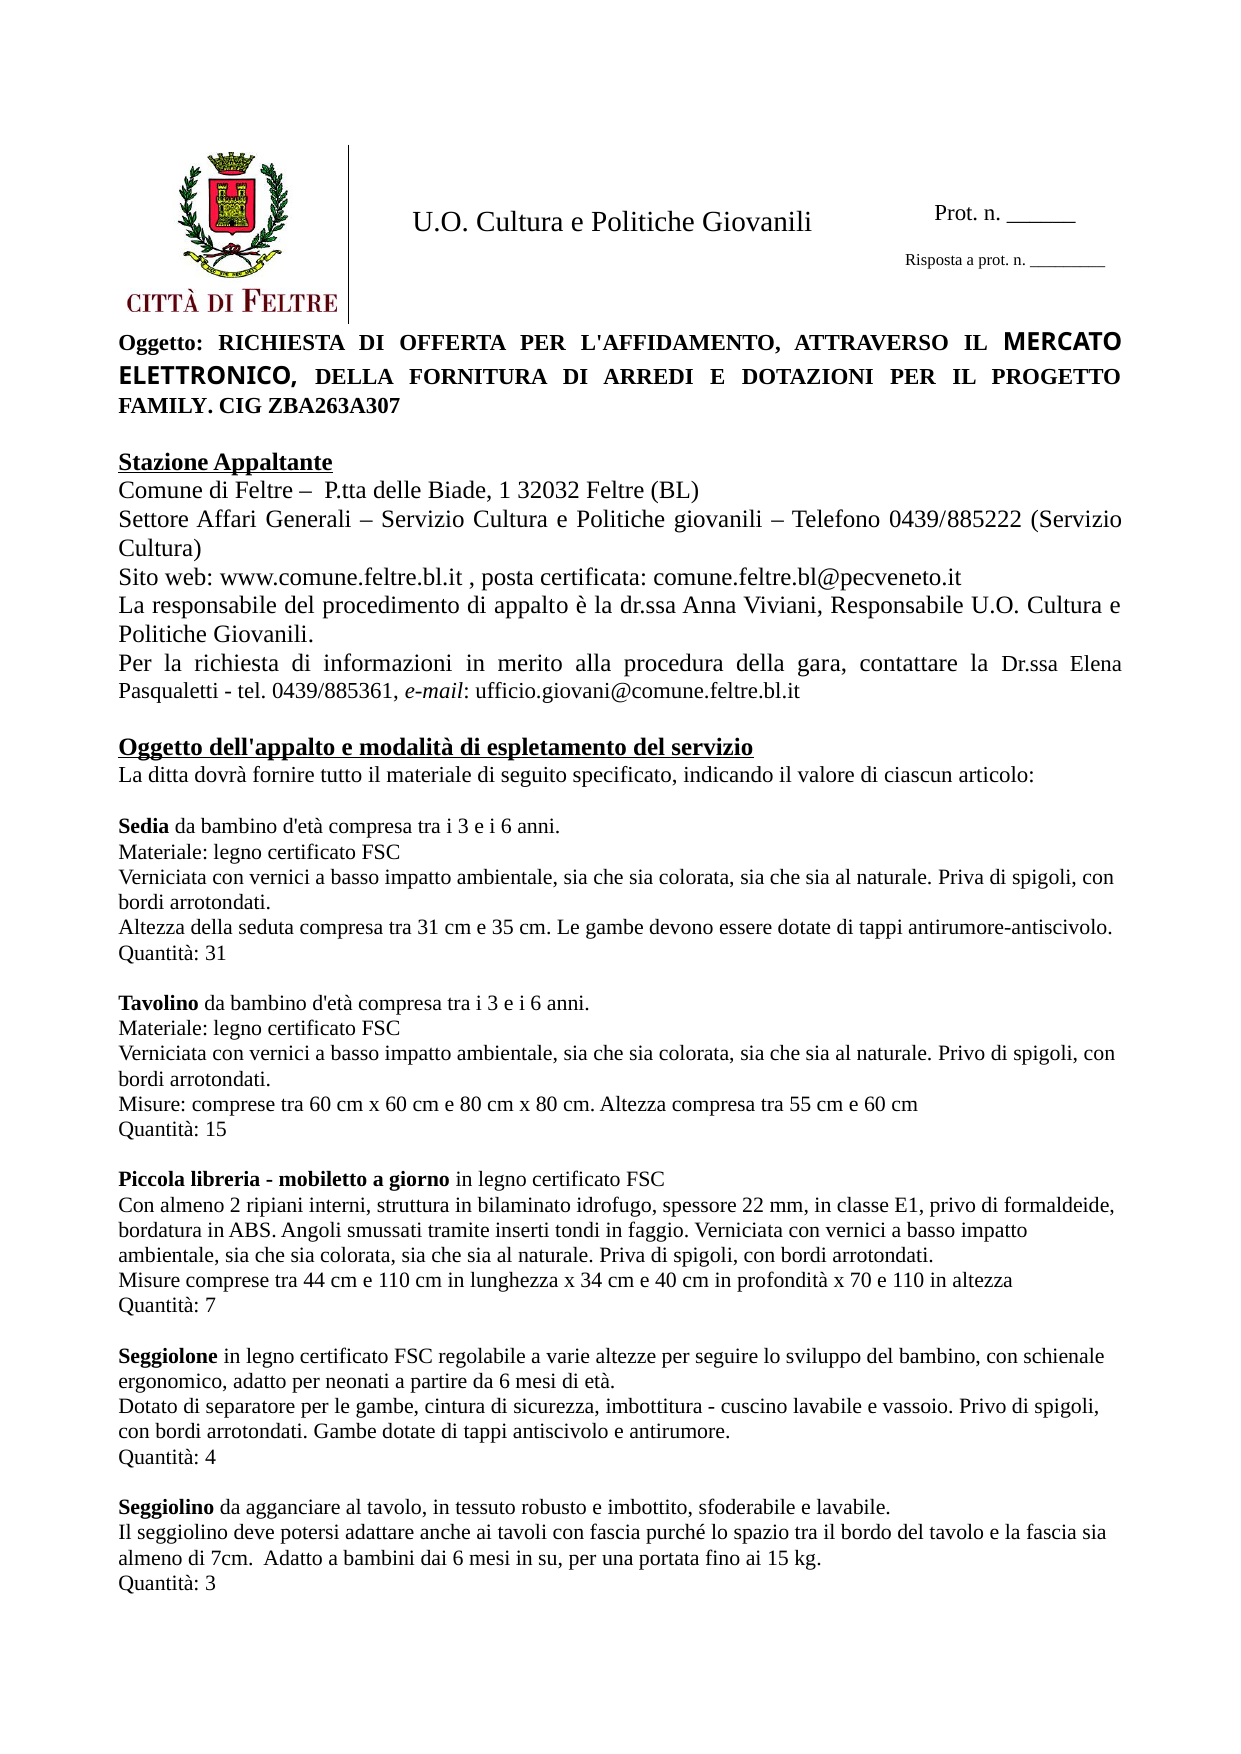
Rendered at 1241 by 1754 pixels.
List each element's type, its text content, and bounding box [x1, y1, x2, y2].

text Con almeno 2 ripiani interni, struttura in bilaminato idrofugo, spessore 22 mm, in classe E1, privo di formaldeide, bordatura in ABS. Angoli smussati tramite inserti tondi in faggio. Verniciata con vernici a basso impatto ambientale, sia che sia colorata, sia che sia al naturale. Priva di spigoli, con bordi arrotondati. [118, 1192, 1122, 1267]
text Quantità: 4 [118, 1444, 1122, 1469]
text Per la richiesta di informazioni in merito alla procedura della gara, contattare la Dr.ssa Elena Pasqualetti - tel. 0439/885361, e-mail: ufficio.giovani@comune.feltre.bl.it [118, 648, 1122, 703]
picture [127, 152, 337, 312]
text Quantità: 31 [118, 939, 1122, 965]
text Il seggiolino deve potersi adattare anche ai tavoli con fascia purché lo spazio tra il bordo del tavolo e la fascia sia almeno di 7cm. Adatto a bambini dai 6 mesi in su, per una portata fino ai 15 kg. [118, 1519, 1122, 1570]
text La ditta dovrà fornire tutto il materiale di seguito specificato, indicando il valore di ciascun articolo: [118, 761, 1122, 787]
text Altezza della seduta compresa tra 31 cm e 35 cm. Le gambe devono essere dotate di tappi antirumore-antiscivolo. [118, 914, 1122, 939]
text Misure comprese tra 44 cm e 110 cm in lunghezza x 34 cm e 40 cm in profondità x 70 e 110 in altezza [118, 1267, 1122, 1292]
text La responsabile del procedimento di appalto è la dr.ssa Anna Viviani, Responsabile U.O. Cultura e Politiche Giovanili. [118, 591, 1122, 648]
table_header Prot. n. ______ Risposta a prot. n. _________ [876, 145, 1122, 324]
text Seggiolino da agganciare al tavolo, in tessuto robusto e imbottito, sfoderabile e lavabile. [118, 1494, 1122, 1519]
text Quantità: 7 [118, 1292, 1122, 1318]
text Oggetto: RICHIESTA DI OFFERTA PER L'AFFIDAMENTO, ATTRAVERSO IL MERCATO ELETTRONICO, DELLA FORNITURA DI ARREDI E DOTAZIONI PER IL PROGETTO FAMILY. CIG ZBA263A307 [118, 324, 1122, 418]
text Materiale: legno certificato FSC [118, 1015, 1122, 1040]
text Oggetto dell'appalto e modalità di espletamento del servizio [118, 732, 1122, 761]
text Dotato di separatore per le gambe, cintura di sicurezza, imbottitura - cuscino lavabile e vassoio. Privo di spigoli, con bordi arrotondati. Gambe dotate di tappi antiscivolo e antirumore. [118, 1393, 1122, 1444]
text Piccola libreria - mobiletto a giorno in legno certificato FSC [118, 1166, 1122, 1192]
text Quantità: 15 [118, 1116, 1122, 1141]
text Materiale: legno certificato FSC [118, 839, 1122, 864]
text Settore Affari Generali – Servizio Cultura e Politiche giovanili – Telefono 0439/885222 (Servizio Cultura) [118, 504, 1122, 562]
text Sito web: www.comune.feltre.bl.it , posta certificata: comune.feltre.bl@pecveneto.it [118, 562, 1122, 591]
text Tavolino da bambino d'età compresa tra i 3 e i 6 anni. [118, 990, 1122, 1015]
text Quantità: 3 [118, 1570, 1122, 1595]
text Sedia da bambino d'età compresa tra i 3 e i 6 anni. [118, 813, 1122, 839]
table_header U.O. Cultura e Politiche Giovanili [349, 145, 876, 324]
table_header [118, 145, 348, 324]
text Misure: comprese tra 60 cm x 60 cm e 80 cm x 80 cm. Altezza compresa tra 55 cm e 60 cm [118, 1091, 1122, 1116]
text Comune di Feltre – P.tta delle Biade, 1 32032 Feltre (BL) [118, 476, 1122, 504]
text Seggiolone in legno certificato FSC regolabile a varie altezze per seguire lo sviluppo del bambino, con schienale ergonomico, adatto per neonati a partire da 6 mesi di età. [118, 1343, 1122, 1393]
text Verniciata con vernici a basso impatto ambientale, sia che sia colorata, sia che sia al naturale. Priva di spigoli, con bordi arrotondati. [118, 864, 1122, 914]
text Verniciata con vernici a basso impatto ambientale, sia che sia colorata, sia che sia al naturale. Privo di spigoli, con bordi arrotondati. [118, 1040, 1122, 1091]
text Stazione Appaltante [118, 447, 1122, 476]
